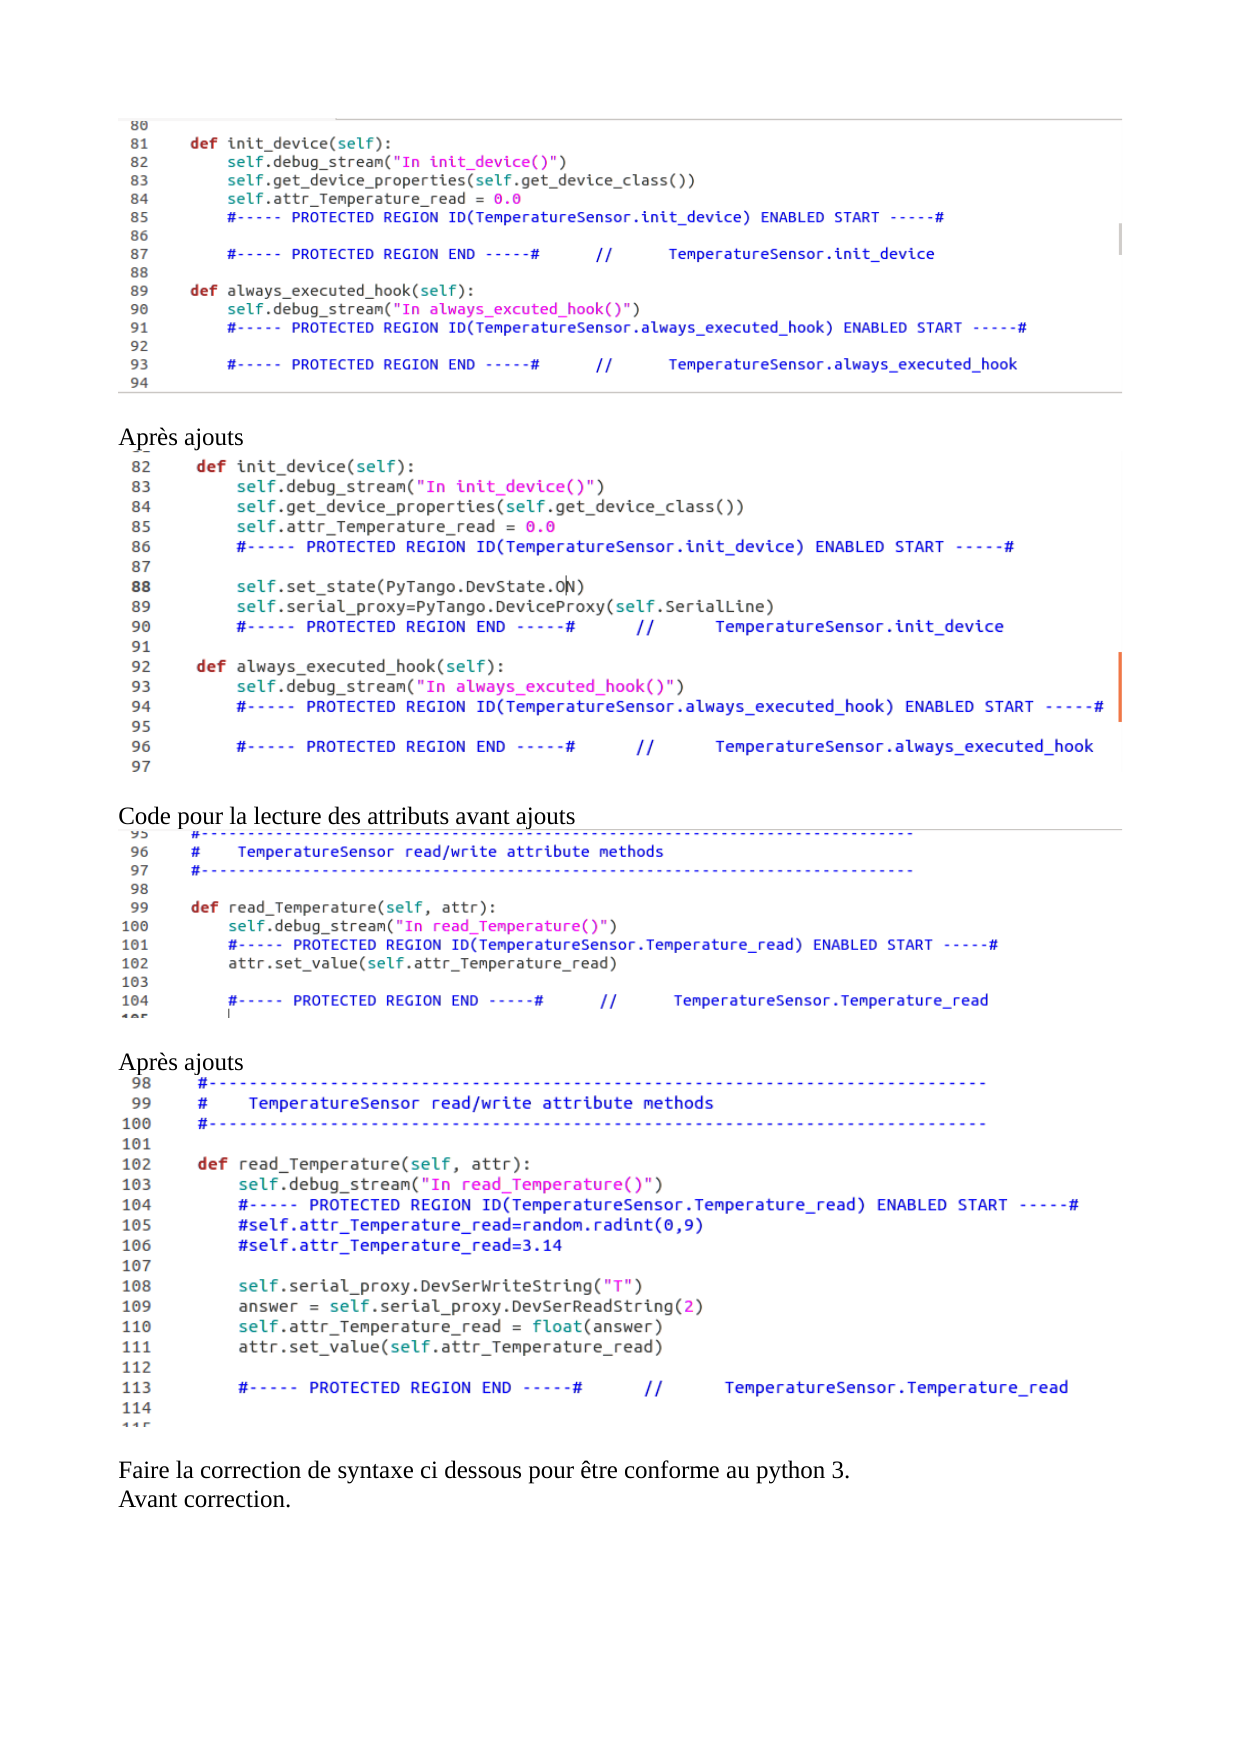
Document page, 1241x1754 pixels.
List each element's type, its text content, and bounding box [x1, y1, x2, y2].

picture [118, 118, 1123, 394]
text Faire la correction de syntaxe ci dessous pour être conforme au python 3. [118, 1455, 1122, 1484]
picture [118, 829, 1123, 1018]
picture [118, 451, 1123, 772]
text Avant correction. [118, 1484, 1122, 1512]
text Après ajouts [118, 422, 1122, 451]
text Après ajouts [118, 1047, 1122, 1075]
picture [118, 1075, 1123, 1427]
text Code pour la lecture des attributs avant ajouts [118, 801, 1122, 829]
